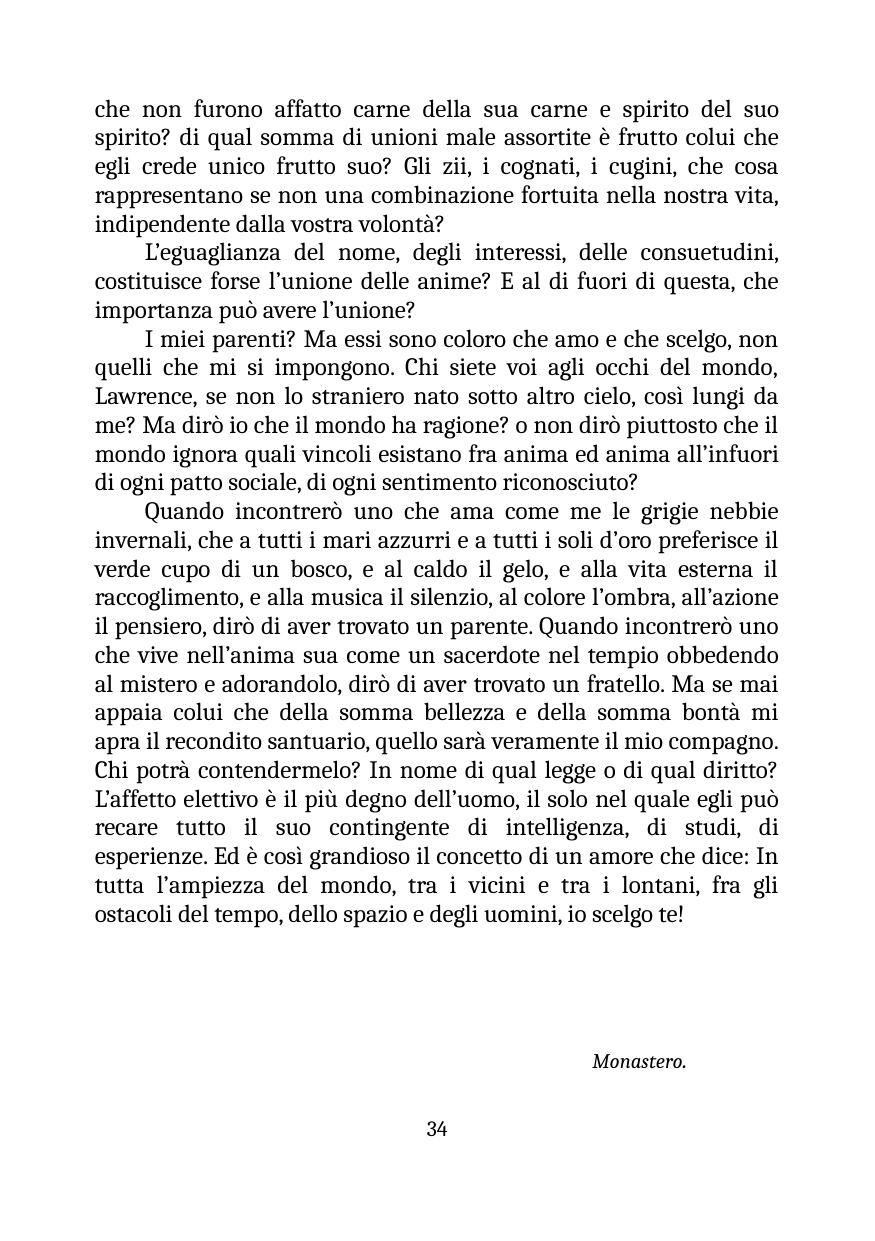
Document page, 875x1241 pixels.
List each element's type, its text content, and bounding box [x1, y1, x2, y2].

text Monastero. [502, 1046, 779, 1075]
text che non furono affatto carne della sua carne e spirito del suo spirito? di qual somma di unioni male assortite è frutto colui che egli crede unico frutto suo? Gli zii, i cognati, i cugini, che cosa rappresentano se non una combinazione fortuita nella nostra vita, indipendente dalla vostra volontà? [94, 94, 779, 238]
text I miei parenti? Ma essi sono coloro che amo e che scelgo, non quelli che mi si impongono. Chi siete voi agli occhi del mondo, Lawrence, se non lo straniero nato sotto altro cielo, così lungi da me? Ma dirò io che il mondo ha ragione? o non dirò piuttosto che il mondo ignora quali vincoli esistano fra anima ed anima all’infuori di ogni patto sociale, di ogni sentimento riconosciuto? [94, 324, 779, 497]
text Quando incontrerò uno che ama come me le grigie nebbie invernali, che a tutti i mari azzurri e a tutti i soli d’oro preferisce il verde cupo di un bosco, e al caldo il gelo, e alla vita esterna il raccoglimento, e alla musica il silenzio, al colore l’ombra, all’azione il pensiero, dirò di aver trovato un parente. Quando incontrerò uno che vive nell’anima sua come un sacerdote nel tempio obbedendo al mistero e adorandolo, dirò di aver trovato un fratello. Ma se mai appaia colui che della somma bellezza e della somma bontà mi apra il recondito santuario, quello sarà veramente il mio compagno. Chi potrà contendermelo? In nome di qual legge o di qual diritto? L’affetto elettivo è il più degno dell’uomo, il solo nel quale egli può recare tutto il suo contingente di intelligenza, di studi, di esperienze. Ed è così grandioso il concetto di un amore che dice: In tutta l’ampiezza del mondo, tra i vicini e tra i lontani, fra gli ostacoli del tempo, dello spazio e degli uomini, io scelgo te! [94, 497, 779, 928]
text L’eguaglianza del nome, degli interessi, delle consuetudini, costituisce forse l’unione delle anime? E al di fuori di questa, che importanza può avere l’unione? [94, 238, 779, 324]
